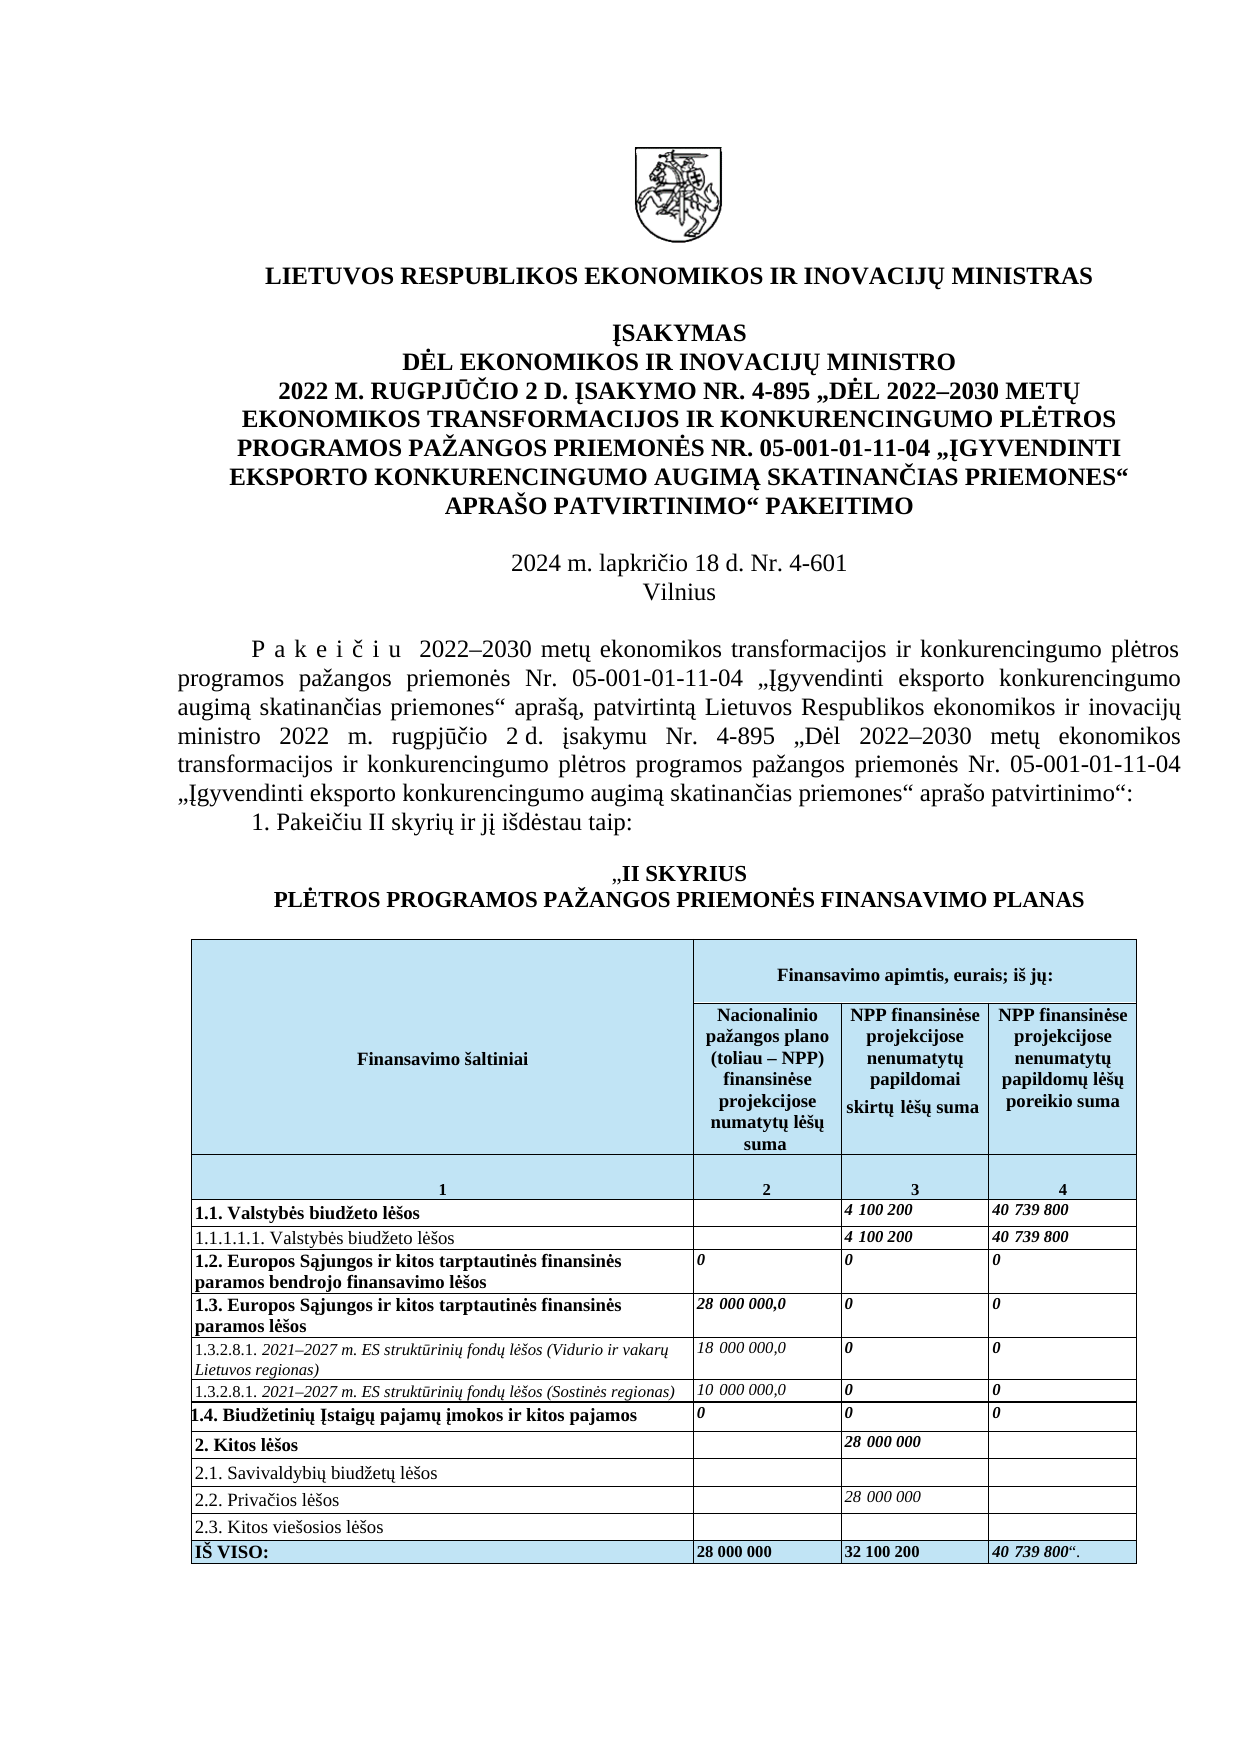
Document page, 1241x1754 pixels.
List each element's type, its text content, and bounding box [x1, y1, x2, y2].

table_cell 1.1.1.1.1. Valstybės biudžeto lėšos [192, 1227, 693, 1249]
table_cell 1.3.2.8.1. 2021–2027 m. ES struktūrinių fondų lėšos (Sostinės regionas) [192, 1380, 693, 1401]
text 2022 m. RUGPJŪČIO 2 d. įsakymo Nr. 4-895 „DĖL 2022–2030 METŲ [177, 376, 1181, 404]
text P a k e i č i u 2022–2030 metų ekonomikos transformacijos ir konkurencingumo plėtros programos pažangos priemonės Nr. 05-001-01-11-04 „Įgyvendinti eksporto konkurencingumo augimą skatinančias priemones“ aprašą, patvirtintą Lietuvos Respublikos ekonomikos ir inovacijų ministro 2022 m. rugpjūčio 2 d. įsakymu Nr. 4-895 „Dėl 2022–2030 metų ekonomikos transformacijos ir konkurencingumo plėtros programos pažangos priemonės Nr. 05-001-01-11-04 „Įgyvendinti eksporto konkurencingumo augimą skatinančias priemones“ aprašo patvirtinimo“: [177, 634, 1181, 807]
table_cell 1.3. Europos Sąjungos ir kitos tarptautinės finansinės paramos lėšos [192, 1294, 693, 1337]
table_cell [694, 1514, 841, 1540]
table_cell 2 [694, 1155, 841, 1199]
table_cell 2. Kitos lėšos [192, 1432, 693, 1458]
table_cell [989, 1514, 1136, 1540]
table_cell [694, 1432, 841, 1458]
table_cell 28 000 000 [842, 1487, 988, 1513]
table_cell 40 739 800 [989, 1227, 1136, 1249]
table_cell 4 100 200 [842, 1200, 988, 1226]
text PLĖTROS PROGRAMOS PAŽANGOS PRIEMONĖS FINANSAVIMO PLANAS [177, 886, 1181, 912]
table_cell 0 [842, 1250, 988, 1293]
text Vilnius [177, 577, 1181, 606]
table_cell 0 [694, 1403, 841, 1431]
text 1. Pakeičiu II skyrių ir jį išdėstau taip: [251, 807, 1181, 836]
table_cell 1.2. Europos Sąjungos ir kitos tarptautinės finansinės paramos bendrojo finansavimo lėšos [192, 1250, 693, 1293]
table_cell 1.1. Valstybės biudžeto lėšos [192, 1200, 693, 1226]
table_header Finansavimo šaltiniai [192, 940, 693, 1154]
table_cell 0 [842, 1403, 988, 1431]
text įsakymas [177, 318, 1181, 347]
table_cell 18 000 000,0 [694, 1338, 841, 1379]
table_cell 2.3. Kitos viešosios lėšos [192, 1514, 693, 1540]
table_cell 1.4. Biudžetinių Įstaigų pajamų įmokos ir kitos pajamos [192, 1403, 693, 1431]
table_cell 0 [989, 1294, 1136, 1337]
table_cell NPP finansinėse projekcijose nenumatytų papildomai skirtų lėšų suma [842, 1004, 988, 1154]
text dėl ekonomikos ir inovacijų ministro [177, 347, 1181, 376]
text LIETUVOS RESPUBLIKOS Ekonomikos ir inovacijų MINISTRAS [177, 261, 1181, 289]
table_cell 0 [842, 1338, 988, 1379]
table_cell [694, 1200, 841, 1226]
table_cell [989, 1487, 1136, 1513]
table_cell [694, 1487, 841, 1513]
table_cell 0 [989, 1380, 1136, 1401]
table_cell 3 [842, 1155, 988, 1199]
table_cell 0 [694, 1250, 841, 1293]
text EKONOMIKOS TRANSFORMACIJOS IR KONKURENCINGUMO PLĖTROS PROGRAMOS PAŽANGOS PRIEMONĖS NR. 05-001-01-11-04 „ĮGYVENDINTI EKSPORTO KONKURENCINGUMO AUGIMĄ SKATINANČIAS PRIEMONES“ APRAŠO PATVIRTINIMO“ PAKEITIMO [177, 404, 1181, 519]
table_cell [842, 1459, 988, 1486]
table_cell 28 000 000 [842, 1432, 988, 1458]
table_cell [989, 1459, 1136, 1486]
table_cell [694, 1459, 841, 1486]
table_cell 1 [192, 1155, 693, 1199]
table_cell 0 [842, 1380, 988, 1401]
table_cell 10 000 000,0 [694, 1380, 841, 1401]
table_cell 0 [989, 1250, 1136, 1293]
table_cell 40 739 800 [989, 1200, 1136, 1226]
table_cell Nacionalinio pažangos plano (toliau – NPP) finansinėse projekcijose numatytų lėšų suma [694, 1004, 841, 1154]
table_cell 1.3.2.8.1. 2021–2027 m. ES struktūrinių fondų lėšos (Vidurio ir vakarų Lietuvos regionas) [192, 1338, 693, 1379]
table_cell 4 100 200 [842, 1227, 988, 1249]
table_cell [694, 1227, 841, 1249]
text 2024 m. lapkričio 18 d. Nr. 4-601 [177, 548, 1181, 577]
table_cell 2.2. Privačios lėšos [192, 1487, 693, 1513]
table_cell 40 739 800“. [989, 1541, 1136, 1563]
table_cell 0 [842, 1294, 988, 1337]
table_cell 2.1. Savivaldybių biudžetų lėšos [192, 1459, 693, 1486]
table_cell 28 000 000 [694, 1541, 841, 1563]
table_cell 4 [989, 1155, 1136, 1199]
table_cell IŠ VISO: [192, 1541, 693, 1563]
table_cell [842, 1514, 988, 1540]
table_cell 0 [989, 1403, 1136, 1431]
text „II SKYRIUS [177, 860, 1181, 886]
table_header Finansavimo apimtis, eurais; iš jų: [694, 940, 1136, 1002]
table_cell [989, 1432, 1136, 1458]
table_cell 0 [989, 1338, 1136, 1379]
table_cell 32 100 200 [842, 1541, 988, 1563]
table_cell NPP finansinėse projekcijose nenumatytų papildomų lėšų poreikio suma [989, 1004, 1136, 1154]
table_cell 28 000 000,0 [694, 1294, 841, 1337]
